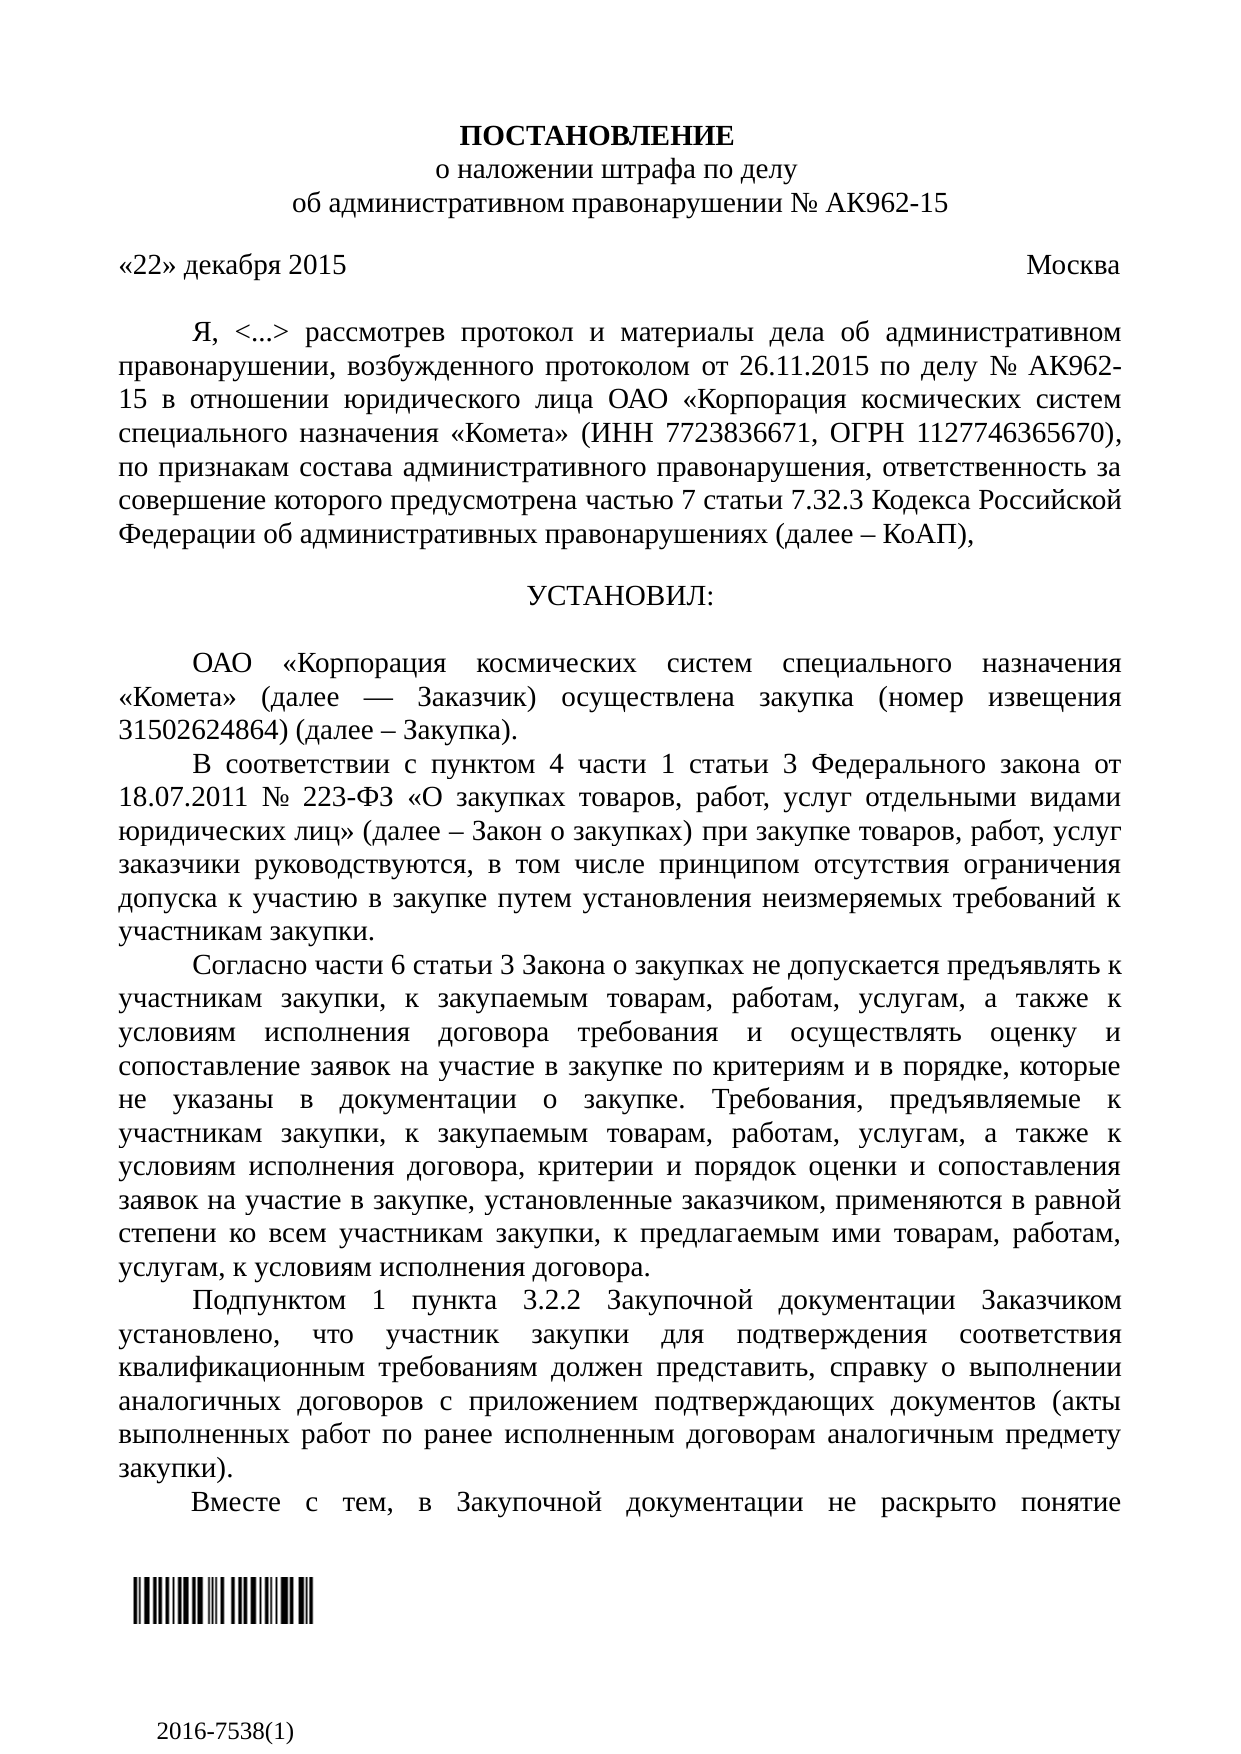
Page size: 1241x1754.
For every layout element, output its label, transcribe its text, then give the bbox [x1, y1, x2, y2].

text Я, <...> рассмотрев протокол и материалы дела об административном правонарушении, возбужденного протоколом от 26.11.2015 по делу № АК962-15 в отношении юридического лица ОАО «Корпорация космических систем специального назначения «Комета» (ИНН 7723836671, ОГРН 1127746365670), по признакам состава административного правонарушения, ответственность за совершение которого предусмотрена частью 7 статьи 7.32.3 Кодекса Российской Федерации об административных правонарушениях (далее – КоАП), [118, 314, 1122, 549]
text УСТАНОВИЛ: [118, 578, 1122, 612]
text о наложении штрафа по делу [118, 152, 1122, 185]
text Подпунктом 1 пункта 3.2.2 Закупочной документации Заказчиком установлено, что участник закупки для подтверждения соответствия квалификационным требованиям должен представить, справку о выполнении аналогичных договоров с приложением подтверждающих документов (акты выполненных работ по ранее исполненным договорам аналогичным предмету закупки). [118, 1282, 1122, 1484]
picture [118, 1577, 331, 1624]
text Вместе с тем, в Закупочной документации не раскрыто понятие [118, 1484, 1122, 1517]
text В соответствии с пунктом 4 части 1 статьи 3 Федерального закона от 18.07.2011 № 223-ФЗ «О закупках товаров, работ, услуг отдельными видами юридических лиц» (далее – Закон о закупках) при закупке товаров, работ, услуг заказчики руководствуются, в том числе принципом отсутствия ограничения допуска к участию в закупке путем установления неизмеряемых требований к участникам закупки. [118, 746, 1122, 947]
text Согласно части 6 статьи 3 Закона о закупках не допускается предъявлять к участникам закупки, к закупаемым товарам, работам, услугам, а также к условиям исполнения договора требования и осуществлять оценку и сопоставление заявок на участие в закупке по критериям и в порядке, которые не указаны в документации о закупке. Требования, предъявляемые к участникам закупки, к закупаемым товарам, работам, услугам, а также к условиям исполнения договора, критерии и порядок оценки и сопоставления заявок на участие в закупке, установленные заказчиком, применяются в равной степени ко всем участникам закупки, к предлагаемым ими товарам, работам, услугам, к условиям исполнения договора. [118, 947, 1122, 1282]
text ПОСТАНОВЛЕНИЕ [117, 118, 1078, 152]
text об административном правонарушении № АК962-15 [118, 185, 1122, 219]
text ОАО «Корпорация космических систем специального назначения «Комета» (далее — Заказчик) осуществлена закупка (номер извещения 31502624864) (далее – Закупка). [118, 645, 1122, 746]
text «22» декабря 2015 Москва [118, 247, 1122, 281]
